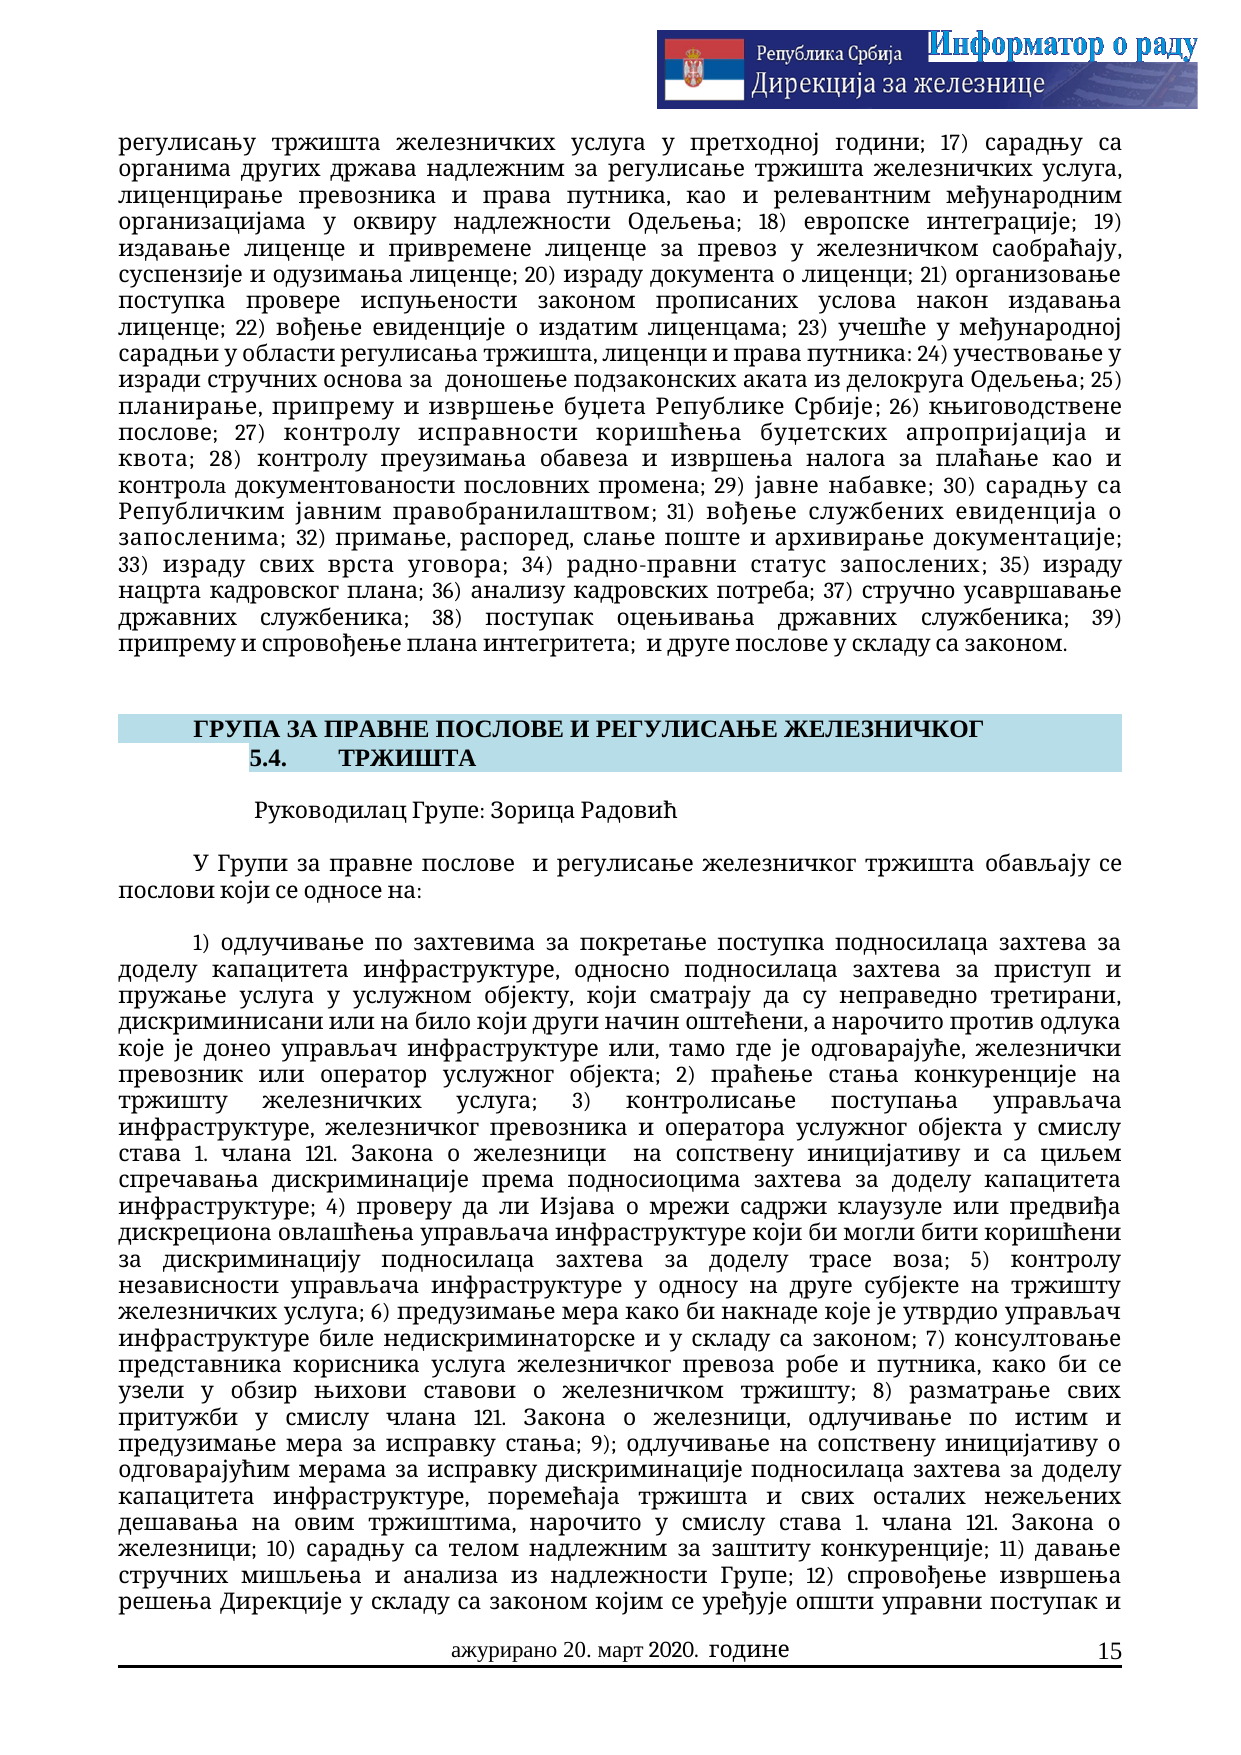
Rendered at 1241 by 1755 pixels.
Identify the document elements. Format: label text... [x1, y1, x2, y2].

subtitle Група за правне послове и регулисање железничког [118, 714, 1122, 743]
subtitle тржишта [249, 743, 1122, 772]
text У Групи за правне послове и регулисање железничког тржишта обављају се послови који се односе на: [118, 851, 1122, 904]
text Руководилац Групе: Зорица Радовић [229, 798, 1122, 825]
text регулисању тржишта железничких услуга у претходној години; 17) сарадњу са органима других држава надлежним за регулисање тржишта железничких услуга, лиценцирање превозника и права путника, као и релевантним међународним организацијама у оквиру надлежности Одељења; 18) европске интеграције; 19) издавање лиценце и привремене лиценце за превоз у железничком саобраћају, суспензије и одузимања лиценце; 20) израду документа о лиценци; 21) организовање поступка провере испуњености законом прописаних услова након издавања лиценце; 22) вођење евиденције о издатим лиценцама; 23) учешће у међународној сарадњи у области регулисања тржишта, лиценци и права путника: 24) учествовање у изради стручних основа за доношење подзаконских аката из делокруга Одељења; 25) планирање, припрему и извршење буџета Републике Србије; 26) књиговодствене послове; 27) контролу исправности коришћења буџетских апропријација и квота; 28) контролу преузимања обавеза и извршења налога за плаћање као и контролa документованости пословних промена; 29) јавне набавке; 30) сарадњу са Републичким јавним правобранилаштвом; 31) вођење службених евиденција о запосленима; 32) примање, распоред, слање поште и архивирање документације; 33) израду свих врста уговора; 34) радно-правни статус запослених; 35) израду нацрта кадровског плана; 36) анализу кадровских потреба; 37) стручно усавршавање државних службеника; 38) поступак оцењивања државних службеника; 39) припрему и спровођење плана интегритета; и друге послове у складу са законом. [118, 130, 1122, 657]
text 1) одлучивање по захтевима за покретање поступка подносилаца захтева за доделу капацитета инфраструктуре, односно подносилаца захтева за приступ и пружање услуга у услужном објекту, који сматрају да су неправедно третирани, дискриминисани или на било који други начин оштећени, а нарочито против одлука које је донео управљач инфраструктуре или, тамо где је одговарајуће, железнички превозник или оператор услужног објекта; 2) праћење стања конкуренције на тржишту железничких услуга; 3) контролисање поступања управљача инфраструктуре, железничког превозника и оператора услужног објекта у смислу става 1. члана 121. Закона о железници на сопствену иницијативу и са циљем спречавања дискриминације према подносиоцима захтева за доделу капацитета инфраструктуре; 4) проверу да ли Изјава о мрежи садржи клаузуле или предвиђа дискрециона овлашћења управљача инфраструктуре који би могли бити коришћени за дискриминацију подносилаца захтева за доделу трасе воза; 5) контролу независности управљача инфраструктуре у односу на друге субјекте на тржишту железничких услуга; 6) предузимање мера како би накнаде које је утврдио управљач инфраструктуре биле недискриминаторске и у складу са законом; 7) консултовање представника корисника услуга железничког превоза робе и путника, како би се узели у обзир њихови ставови о железничком тржишту; 8) разматрање свих притужби у смислу члана 121. Закона о железници, одлучивање по истим и предузимање мера за исправку стања; 9); одлучивање на сопствену иницијативу о одговарајућим мерама за исправку дискриминације подносилаца захтева за доделу капацитета инфраструктуре, поремећаја тржишта и свих осталих нежељених дешавања на овим тржиштима, нарочито у смислу става 1. члана 121. Закона о железници; 10) сарадњу са телом надлежним за заштиту конкуренције; 11) давање стручних мишљења и анализа из надлежности Групе; 12) спровођење извршења решења Дирекције у складу са законом којим се уређује општи управни поступак и [118, 930, 1122, 1615]
